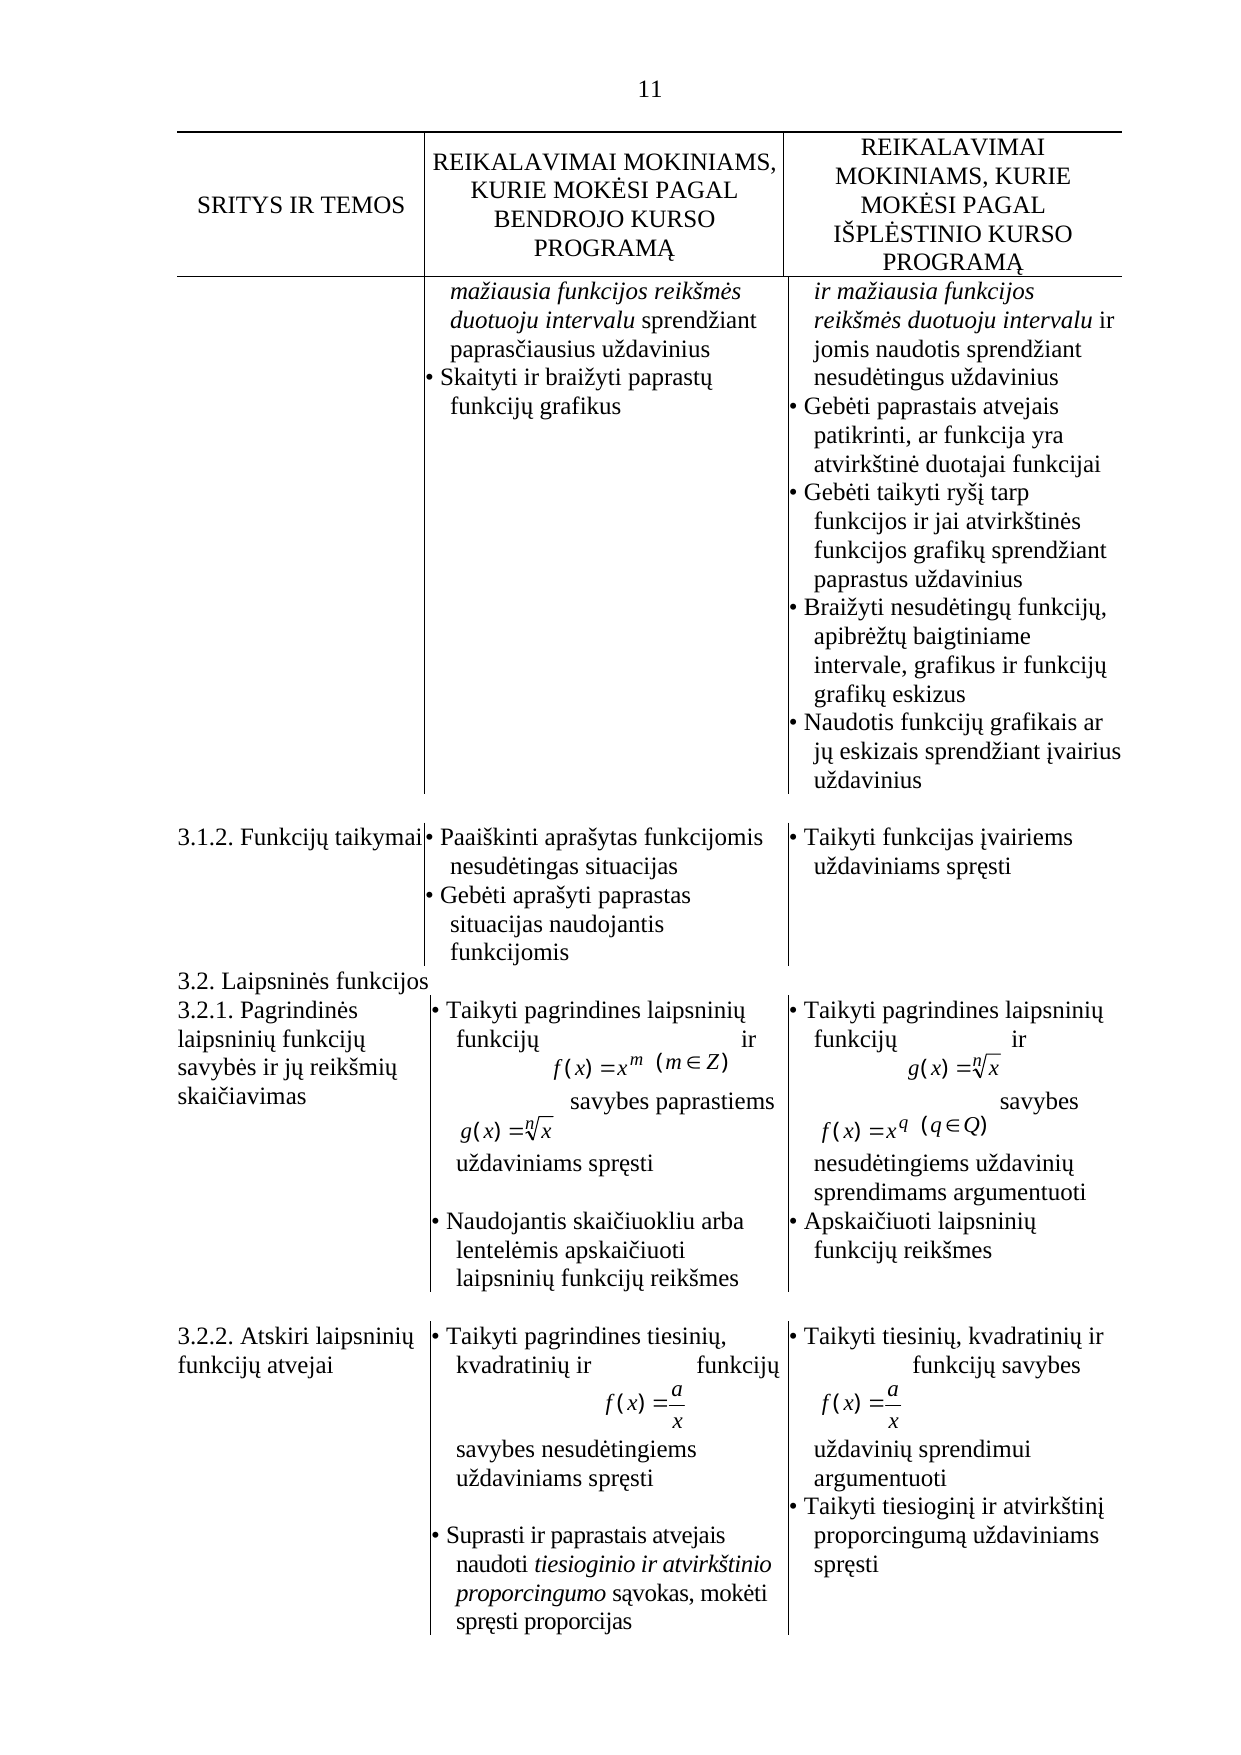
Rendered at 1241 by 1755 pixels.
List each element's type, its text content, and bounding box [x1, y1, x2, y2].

table_cell • Taikyti pagrindines tiesinių, kvadratinių ir f(x) = a/x funkcijų savybes nesudėtingiems uždaviniams spręsti • Suprasti ir paprastais atvejais naudoti tiesioginio ir atvirkštinio proporcingumo sąvokas, mokėti spręsti proporcijas [431, 1321, 788, 1635]
table_cell [789, 1292, 1122, 1321]
table_header sritys ir temos [177, 133, 424, 276]
table_cell [789, 966, 1122, 995]
table_cell • Paaiškinti aprašytas funkcijomis nesudėtingas situacijas • Gebėti aprašyti paprastas situacijas naudojantis funkcijomis [425, 823, 788, 966]
table_cell 3.1.2. Funkcijų taikymai [177, 823, 424, 966]
table_cell 3.2.1. Pagrindinės laipsninių funkcijų savybės ir jų reikšmių skaičiavimas [177, 995, 430, 1292]
table_header REIKALAVIMAI mokinIams, kurie mokėsi pagal bendrojo kurso programą [425, 133, 783, 276]
table_cell [177, 593, 424, 794]
table_cell 3.2. Laipsninės funkcijos [177, 966, 789, 995]
table_cell • Taikyti tiesinių, kvadratinių ir f(x) = a/x funkcijų savybes uždavinių sprendimui argumentuoti • Taikyti tiesioginį ir atvirkštinį proporcingumą uždaviniams spręsti [789, 1321, 1122, 1635]
table_cell [431, 1292, 789, 1321]
table_cell • Taikyti pagrindines laipsninių funkcijų f(x) = x^m (m priklauso Z) ir g(x) = x^(1/n) savybes paprastiems uždaviniams spręsti • Naudojantis skaičiuokliu arba lentelėmis apskaičiuoti laipsninių funkcijų reikšmes [431, 995, 788, 1292]
table_cell mažiausia funkcijos reikšmės duotuoju intervalu sprendžiant paprasčiausius uždavinius • Skaityti ir braižyti paprastų funkcijų grafikus [425, 277, 788, 592]
table_cell [789, 794, 1122, 822]
table_cell 3.2.2. Atskiri laipsninių funkcijų atvejai [177, 1321, 430, 1635]
table_header REIKALAVIMAI mokiniams, kurie mokėsi pagal išplėstinio kurso programą [784, 133, 1122, 276]
table_cell [177, 794, 425, 822]
table_cell ir mažiausia funkcijos reikšmės duotuoju intervalu ir jomis naudotis sprendžiant nesudėtingus uždavinius • Gebėti paprastais atvejais patikrinti, ar funkcija yra atvirkštinė duotajai funkcijai • Gebėti taikyti ryšį tarp funkcijos ir jai atvirkštinės funkcijos grafikų sprendžiant paprastus uždavinius [789, 277, 1122, 592]
table_cell • Taikyti pagrindines laipsninių funkcijų g(x) = x^(1/n) ir f(x) = x^q (q priklauso Q) savybes nesudėtingiems uždavinių sprendimams argumentuoti • Apskaičiuoti laipsninių funkcijų reikšmes [789, 995, 1122, 1292]
table_cell [177, 277, 424, 592]
table_cell • Braižyti nesudėtingų funkcijų, apibrėžtų baigtiniame intervale, grafikus ir funkcijų grafikų eskizus • Naudotis funkcijų grafikais ar jų eskizais sprendžiant įvairius uždavinius [789, 593, 1122, 794]
table_cell [177, 1292, 431, 1321]
table_cell [425, 593, 788, 794]
table_cell • Taikyti funkcijas įvairiems uždaviniams spręsti [789, 823, 1122, 966]
table_cell [425, 794, 789, 822]
